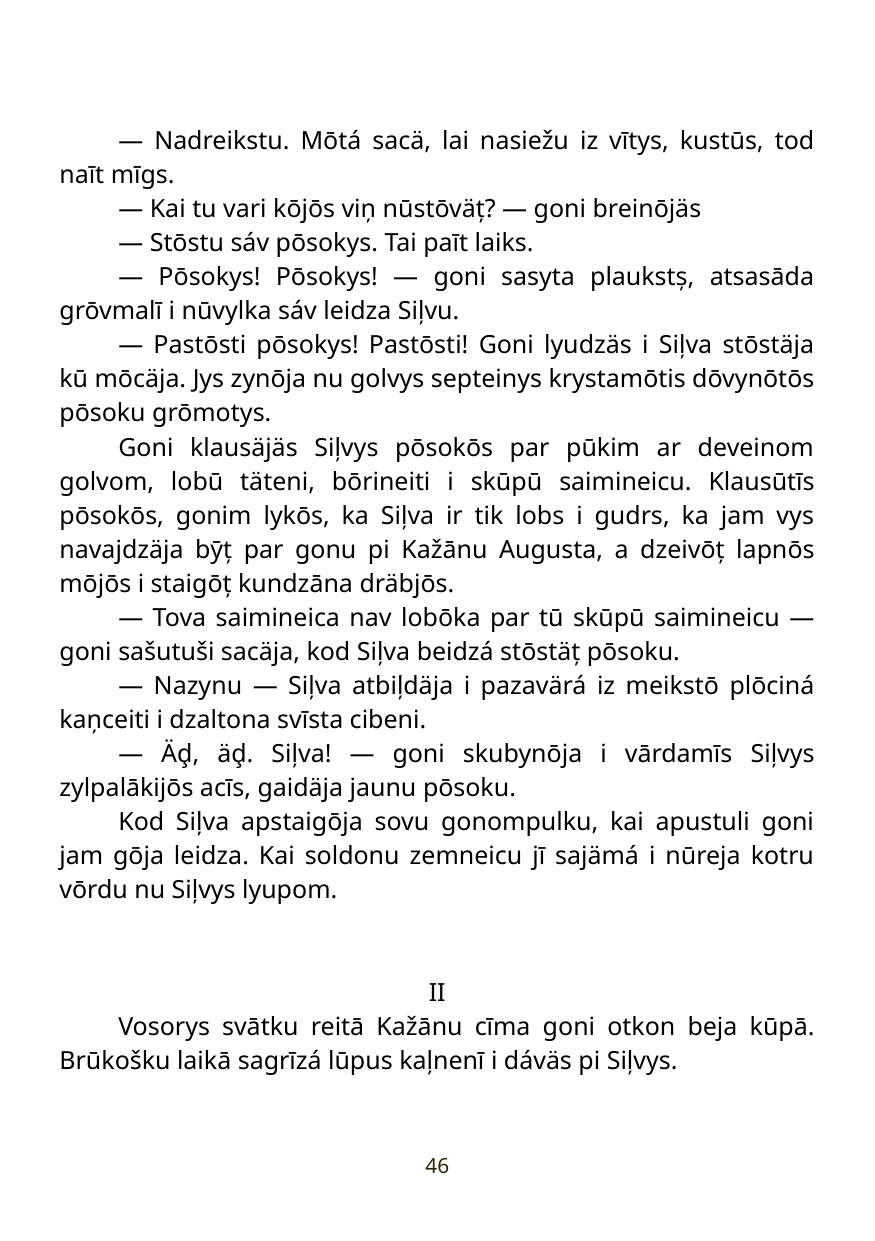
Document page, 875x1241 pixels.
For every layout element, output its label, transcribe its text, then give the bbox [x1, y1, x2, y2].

text — Stōstu sáv pōsokys. Tai paīt laiks. [59, 225, 815, 259]
text — Nadreikstu. Mōtá sacä, lai nasiežu iz vītys, kustūs, tod naīt mīgs. [59, 123, 815, 191]
text — Äḑ, äḑ. Siļva! — goni skubynōja i vārdamīs Siļvys zylpalākijōs acīs, gaidäja jaunu pōsoku. [59, 736, 815, 804]
text Goni klausäjäs Siļvys pōsokōs par pūkim ar deveinom golvom, lobū täteni, bōrineiti i skūpū saimineicu. Klausūtīs pōsokōs, gonim lykōs, ka Siļva ir tik lobs i gudrs, ka jam vys navajdzäja bȳț par gonu pi Kažānu Augusta, a dzeivōț lapnōs mōjōs i staigōț kundzāna dräbjōs. [59, 429, 815, 599]
text — Pōsokys! Pōsokys! — goni sasyta plaukstș, atsasāda grōvmalī i nūvylka sáv leidza Siļvu. [59, 259, 815, 327]
text II [59, 974, 815, 1008]
text — Tova saimineica nav lobōka par tū skūpū saimineicu — goni sašutuši sacäja, kod Siļva beidzá stōstäț pōsoku. [59, 599, 815, 668]
text — Kai tu vari kōjōs viņ nūstōväț? — goni breinōjäs [59, 191, 815, 225]
text Kod Siļva apstaigōja sovu gonompulku, kai apustuli goni jam gōja leidza. Kai soldonu zemneicu jī sajämá i nūreja kotru vōrdu nu Siļvys lyupom. [59, 804, 815, 906]
text Vosorys svātku reitā Kažānu cīma goni otkon beja kūpā. Brūkošku laikā sagrīzá lūpus kaļnenī i dáväs pi Siļvys. [59, 1008, 815, 1076]
text — Pastōsti pōsokys! Pastōsti! Goni lyudzäs i Siļva stōstäja kū mōcäja. Jys zynōja nu golvys septeinys krystamōtis dōvynōtōs pōsoku grōmotys. [59, 327, 815, 429]
text — Nazynu — Siļva atbiļdäja i pazavärá iz meikstō plōciná kaņceiti i dzaltona svīsta cibeni. [59, 668, 815, 736]
